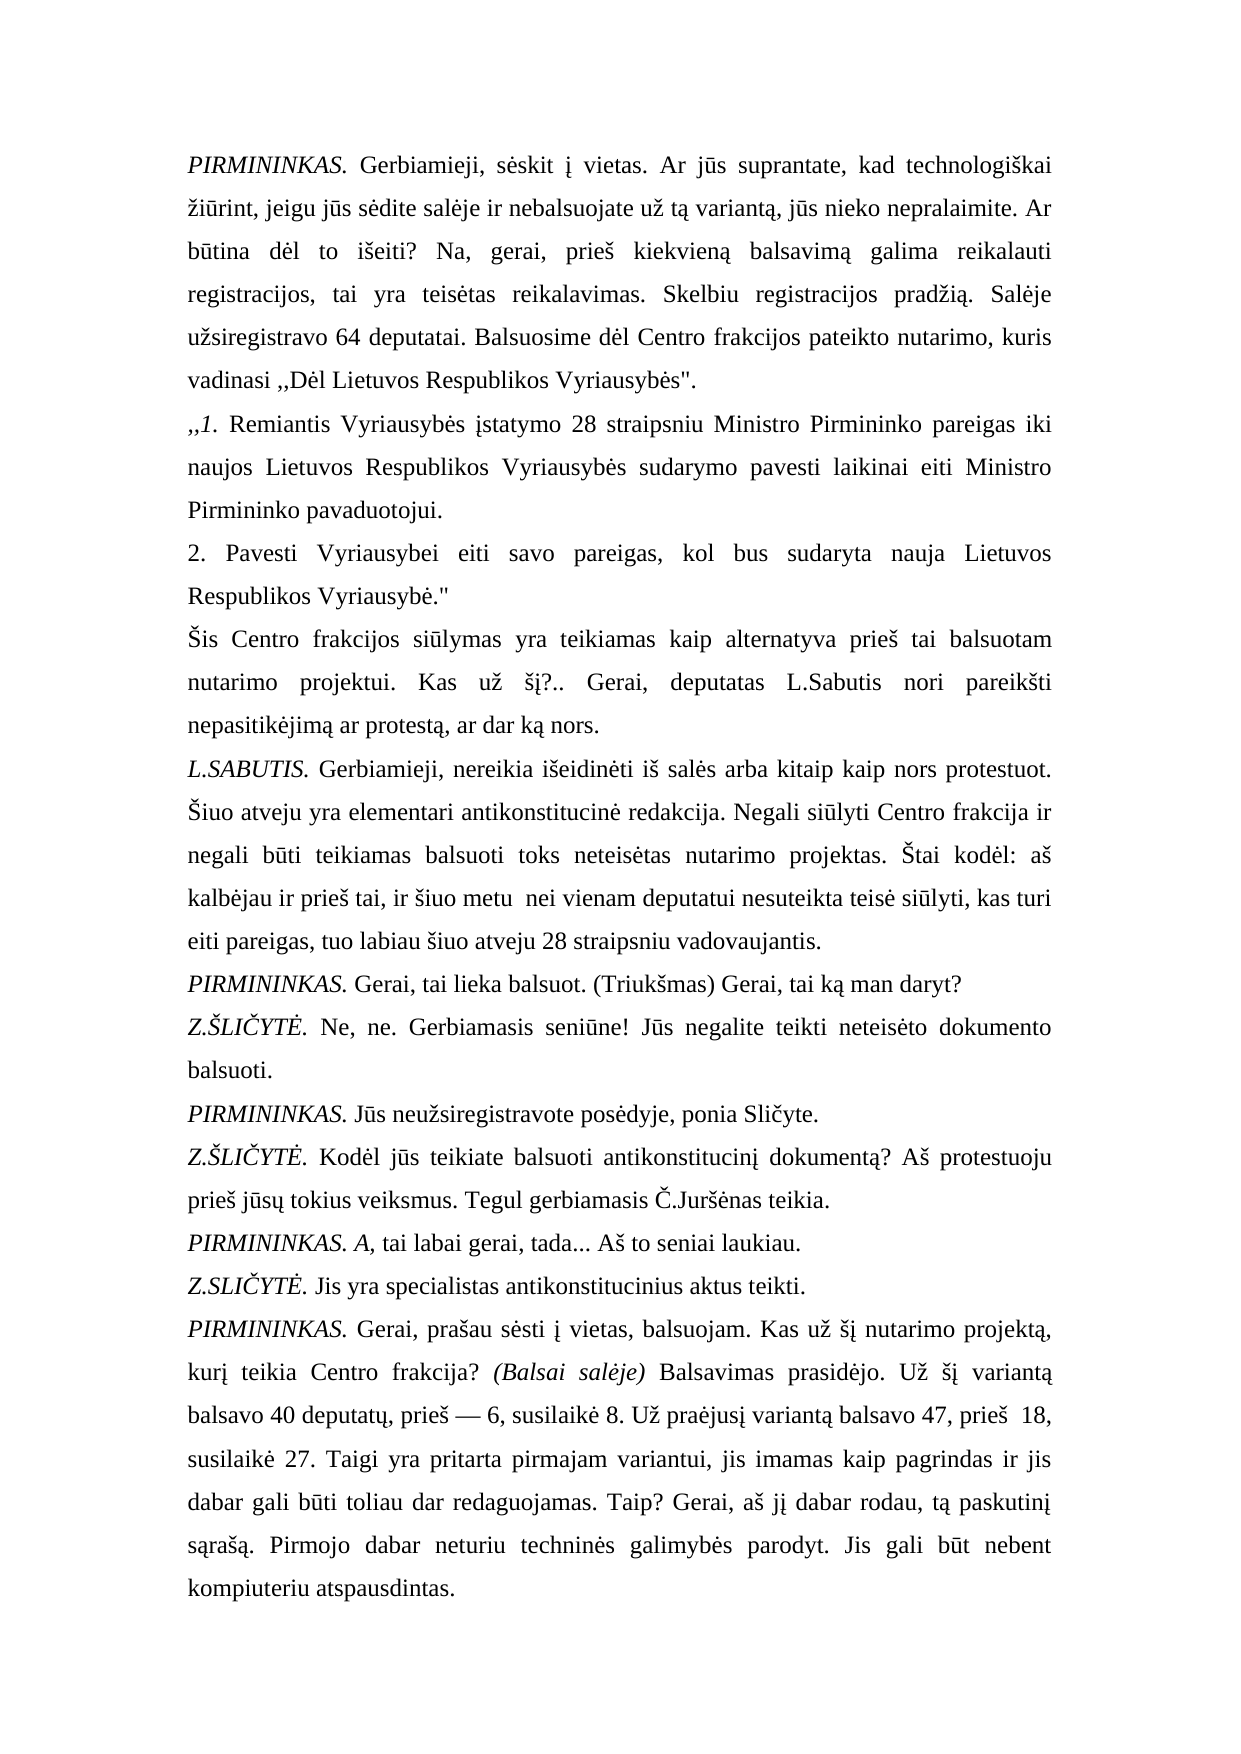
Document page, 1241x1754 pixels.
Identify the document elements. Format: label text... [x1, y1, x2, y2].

text 2. Pavesti Vyriausybei eiti savo pareigas, kol bus sudaryta nauja Lietuvos Respublikos Vyriausybė." [187, 538, 1053, 610]
text PIRMININKAS. Gerai, prašau sėsti į vietas, balsuojam. Kas už šį nutarimo projektą, kurį teikia Centro frakcija? (Balsai salėje) Balsavimas prasidėjo. Už šį variantą balsavo 40 deputatų, prieš — 6, susilaikė 8. Už praėjusį variantą balsavo 47, prieš 18, susilaikė 27. Taigi yra pritarta pirmajam variantui, jis imamas kaip pagrindas ir jis dabar gali būti toliau dar redaguojamas. Taip? Gerai, aš jį dabar rodau, tą paskutinį sąrašą. Pirmojo dabar neturiu techninės galimybės parodyt. Jis gali būt nebent kompiuteriu atspausdintas. [187, 1314, 1053, 1602]
text Z.SLIČYTĖ. Jis yra specialistas antikonstitucinius aktus teikti. [187, 1271, 1053, 1300]
text PIRMININKAS. Jūs neužsiregistravote posėdyje, ponia Sličyte. [187, 1099, 1053, 1127]
text L.SABUTIS. Gerbiamieji, nereikia išeidinėti iš salės arba kitaip kaip nors protestuot. Šiuo atveju yra elementari antikonstitucinė redakcija. Negali siūlyti Centro frakcija ir negali būti teikiamas balsuoti toks neteisėtas nutarimo projektas. Štai kodėl: aš kalbėjau ir prieš tai, ir šiuo metu nei vienam deputatui nesuteikta teisė siūlyti, kas turi eiti pareigas, tuo labiau šiuo atveju 28 straipsniu vadovaujantis. [187, 754, 1053, 955]
text PIRMININKAS. Gerbiamieji, sėskit į vietas. Ar jūs suprantate, kad technologiškai žiūrint, jeigu jūs sėdite salėje ir nebalsuojate už tą variantą, jūs nieko nepralaimite. Ar būtina dėl to išeiti? Na, gerai, prieš kiekvieną balsavimą galima reikalauti registracijos, tai yra teisėtas reikalavimas. Skelbiu registracijos pradžią. Salėje užsiregistravo 64 deputatai. Balsuosime dėl Centro frakcijos pateikto nutarimo, kuris vadinasi ,,Dėl Lietuvos Respublikos Vyriausybės". [187, 150, 1053, 394]
text Šis Centro frakcijos siūlymas yra teikiamas kaip alternatyva prieš tai balsuotam nutarimo projektui. Kas už šį?.. Gerai, deputatas L.Sabutis nori pareikšti nepasitikėjimą ar protestą, ar dar ką nors. [187, 624, 1053, 739]
text PIRMININKAS. Gerai, tai lieka balsuot. (Triukšmas) Gerai, tai ką man daryt? [187, 969, 1053, 998]
text Z.ŠLIČYTĖ. Kodėl jūs teikiate balsuoti antikonstitucinį dokumentą? Aš protestuoju prieš jūsų tokius veiksmus. Tegul gerbiamasis Č.Juršėnas teikia. [187, 1142, 1053, 1214]
text ,,1. Remiantis Vyriausybės įstatymo 28 straipsniu Ministro Pirmininko pareigas iki naujos Lietuvos Respublikos Vyriausybės sudarymo pavesti laikinai eiti Ministro Pirmininko pavaduotojui. [187, 409, 1053, 524]
text Z.ŠLIČYTĖ. Ne, ne. Gerbiamasis seniūne! Jūs negalite teikti neteisėto dokumento balsuoti. [187, 1012, 1053, 1084]
text PIRMININKAS. A, tai labai gerai, tada... Aš to seniai laukiau. [187, 1228, 1053, 1257]
